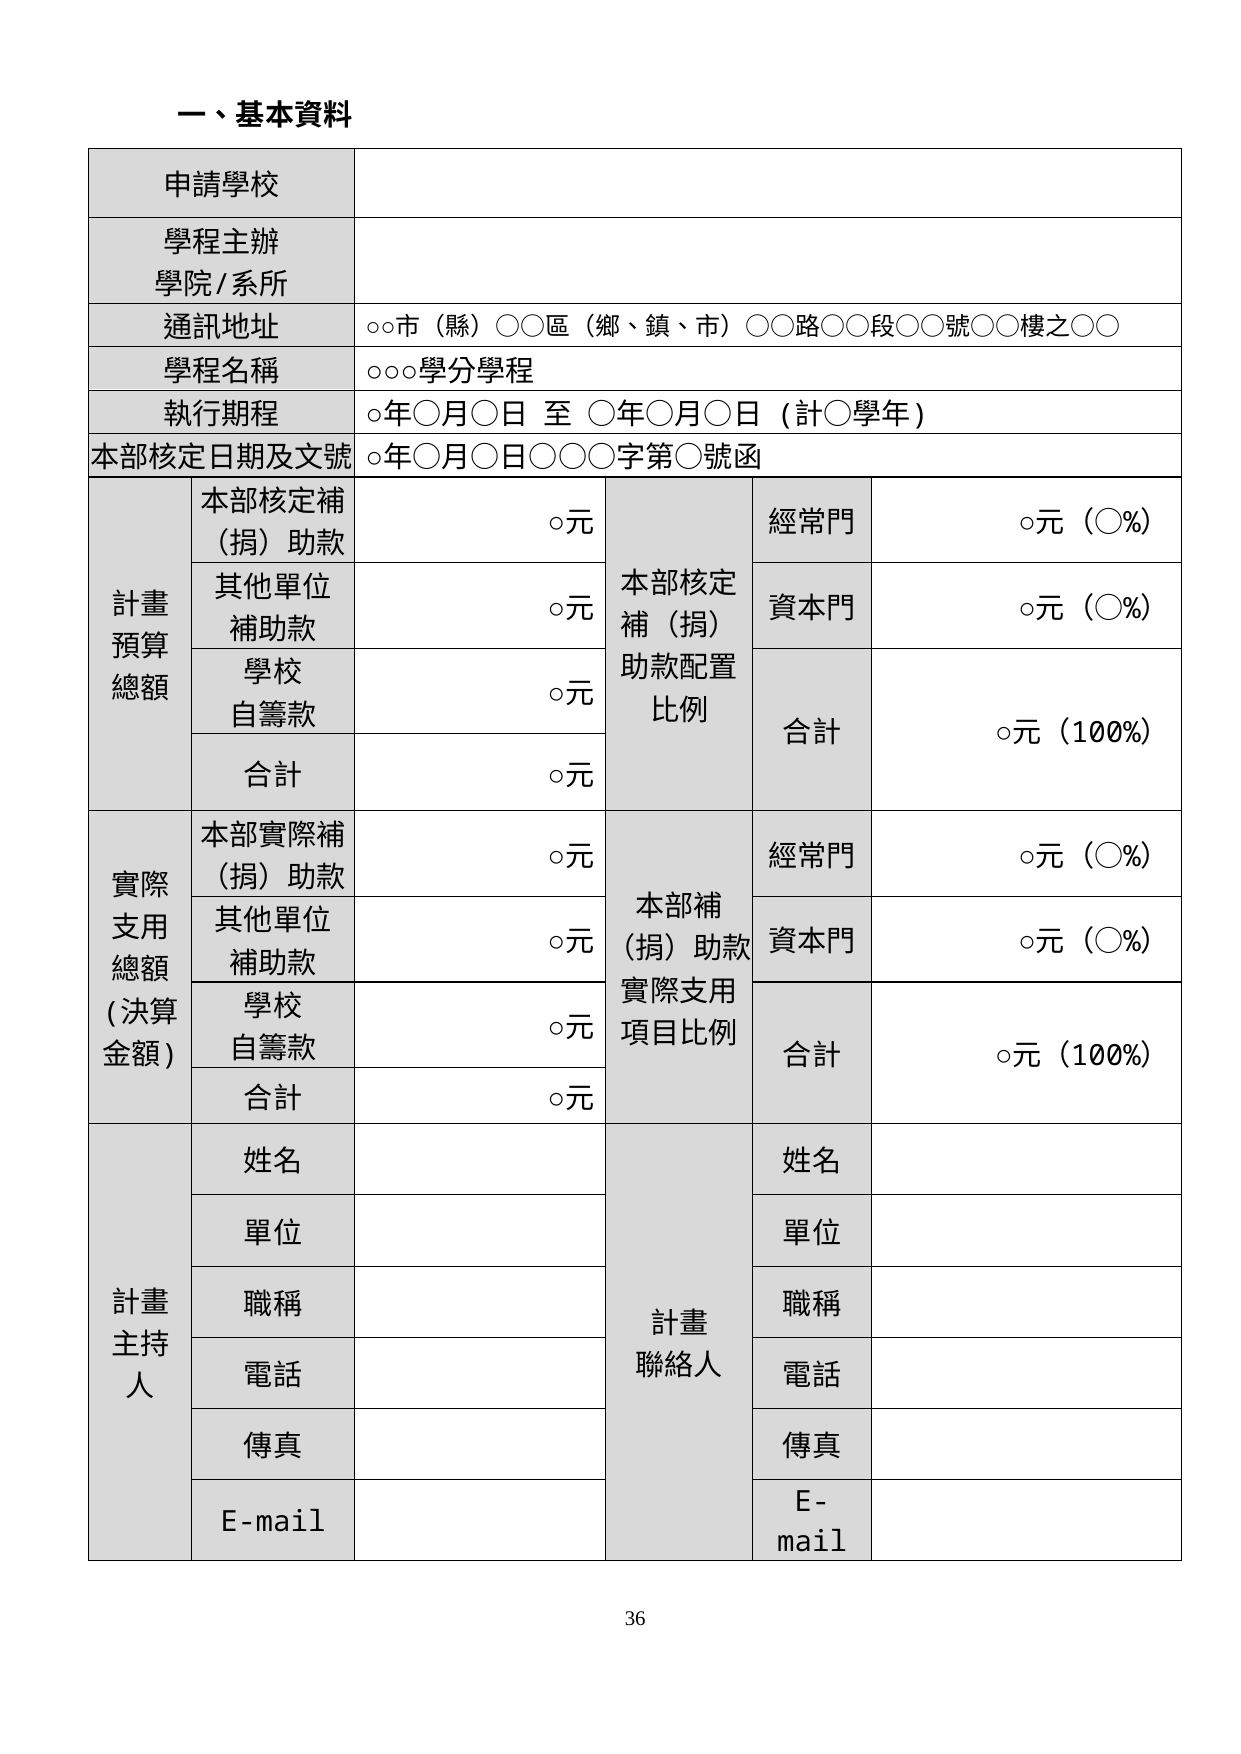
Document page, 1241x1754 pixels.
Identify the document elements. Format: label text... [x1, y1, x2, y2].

table_cell 姓名 [192, 1124, 354, 1194]
table_cell 學程主辦 學院/系所 [89, 218, 354, 303]
table_cell 傳真 [753, 1409, 871, 1479]
table_cell ○元（100%） [872, 649, 1181, 810]
table_cell 職稱 [753, 1267, 871, 1337]
table_cell [355, 1124, 605, 1194]
table_cell [872, 1409, 1181, 1479]
table_cell [872, 1195, 1181, 1266]
table_cell ○元（○%） [872, 811, 1181, 896]
table_cell [872, 1267, 1181, 1337]
table_cell 本部核定日期及文號 [89, 434, 354, 476]
table_cell ○元（○%） [872, 563, 1181, 648]
table_cell E-mail [192, 1480, 354, 1560]
table_cell 電話 [753, 1338, 871, 1408]
table_cell 經常門 [753, 478, 871, 562]
table_cell 本部核定補（捐）助款 [192, 478, 354, 562]
table_cell ○元 [355, 478, 605, 562]
table_cell 通訊地址 [89, 304, 354, 346]
table_cell ○○○學分學程 [355, 347, 1181, 389]
table_cell 合計 [192, 1068, 354, 1123]
table_cell 計畫 聯絡人 [606, 1124, 752, 1560]
table_cell 本部補（捐）助款 實際支用 項目比例 [606, 811, 752, 1123]
table_header 申請學校 [89, 149, 354, 217]
table_cell ○年○月○日 至 ○年○月○日 (計○學年) [355, 391, 1181, 433]
table_cell 資本門 [753, 897, 871, 981]
table_cell ○元 [355, 734, 605, 810]
table_cell 合計 [192, 734, 354, 810]
table_cell 學校 自籌款 [192, 983, 354, 1067]
table_cell [872, 1338, 1181, 1408]
table_cell ○元（100%） [872, 983, 1181, 1123]
table_cell 職稱 [192, 1267, 354, 1337]
table_cell 姓名 [753, 1124, 871, 1194]
table_cell 合計 [753, 649, 871, 810]
table_cell ○○市（縣）○○區（鄉、鎮、市）○○路○○段○○號○○樓之○○ [355, 304, 1181, 346]
table_cell E-mail [753, 1480, 871, 1560]
table_cell 學程名稱 [89, 347, 354, 389]
table_header [355, 149, 1181, 217]
table_cell 計畫 預算 總額 [89, 478, 191, 810]
table_cell ○元 [355, 1068, 605, 1123]
table_cell [872, 1124, 1181, 1194]
table_cell 執行期程 [89, 391, 354, 433]
table_cell 單位 [192, 1195, 354, 1266]
table_cell 實際支用總額 (決算金額) [89, 811, 191, 1123]
table_cell 其他單位 補助款 [192, 897, 354, 981]
table_cell 合計 [753, 983, 871, 1123]
table_cell ○元 [355, 563, 605, 648]
table_cell 計畫 主持人 [89, 1124, 191, 1560]
table_cell 傳真 [192, 1409, 354, 1479]
table_cell 本部實際補（捐）助款 [192, 811, 354, 896]
table_cell [872, 1480, 1181, 1560]
table_cell [355, 1409, 605, 1479]
table_cell [355, 1267, 605, 1337]
table_cell ○元（○%） [872, 478, 1181, 562]
table_cell ○元 [355, 811, 605, 896]
list 基本資料 [177, 87, 1092, 135]
table_cell 學校 自籌款 [192, 649, 354, 733]
table_cell 經常門 [753, 811, 871, 896]
table_cell 本部核定補（捐） 助款配置 比例 [606, 478, 752, 810]
table_cell ○元 [355, 649, 605, 733]
table_cell ○年○月○日○○○字第○號函 [355, 434, 1181, 476]
table_cell [355, 1195, 605, 1266]
table_cell 資本門 [753, 563, 871, 648]
table_cell ○元（○%） [872, 897, 1181, 981]
table_cell 其他單位 補助款 [192, 563, 354, 648]
table_cell [355, 218, 1181, 303]
table_cell ○元 [355, 983, 605, 1067]
table_cell 電話 [192, 1338, 354, 1408]
table_cell 單位 [753, 1195, 871, 1266]
table_cell ○元 [355, 897, 605, 981]
table_cell [355, 1480, 605, 1560]
table_cell [355, 1338, 605, 1408]
